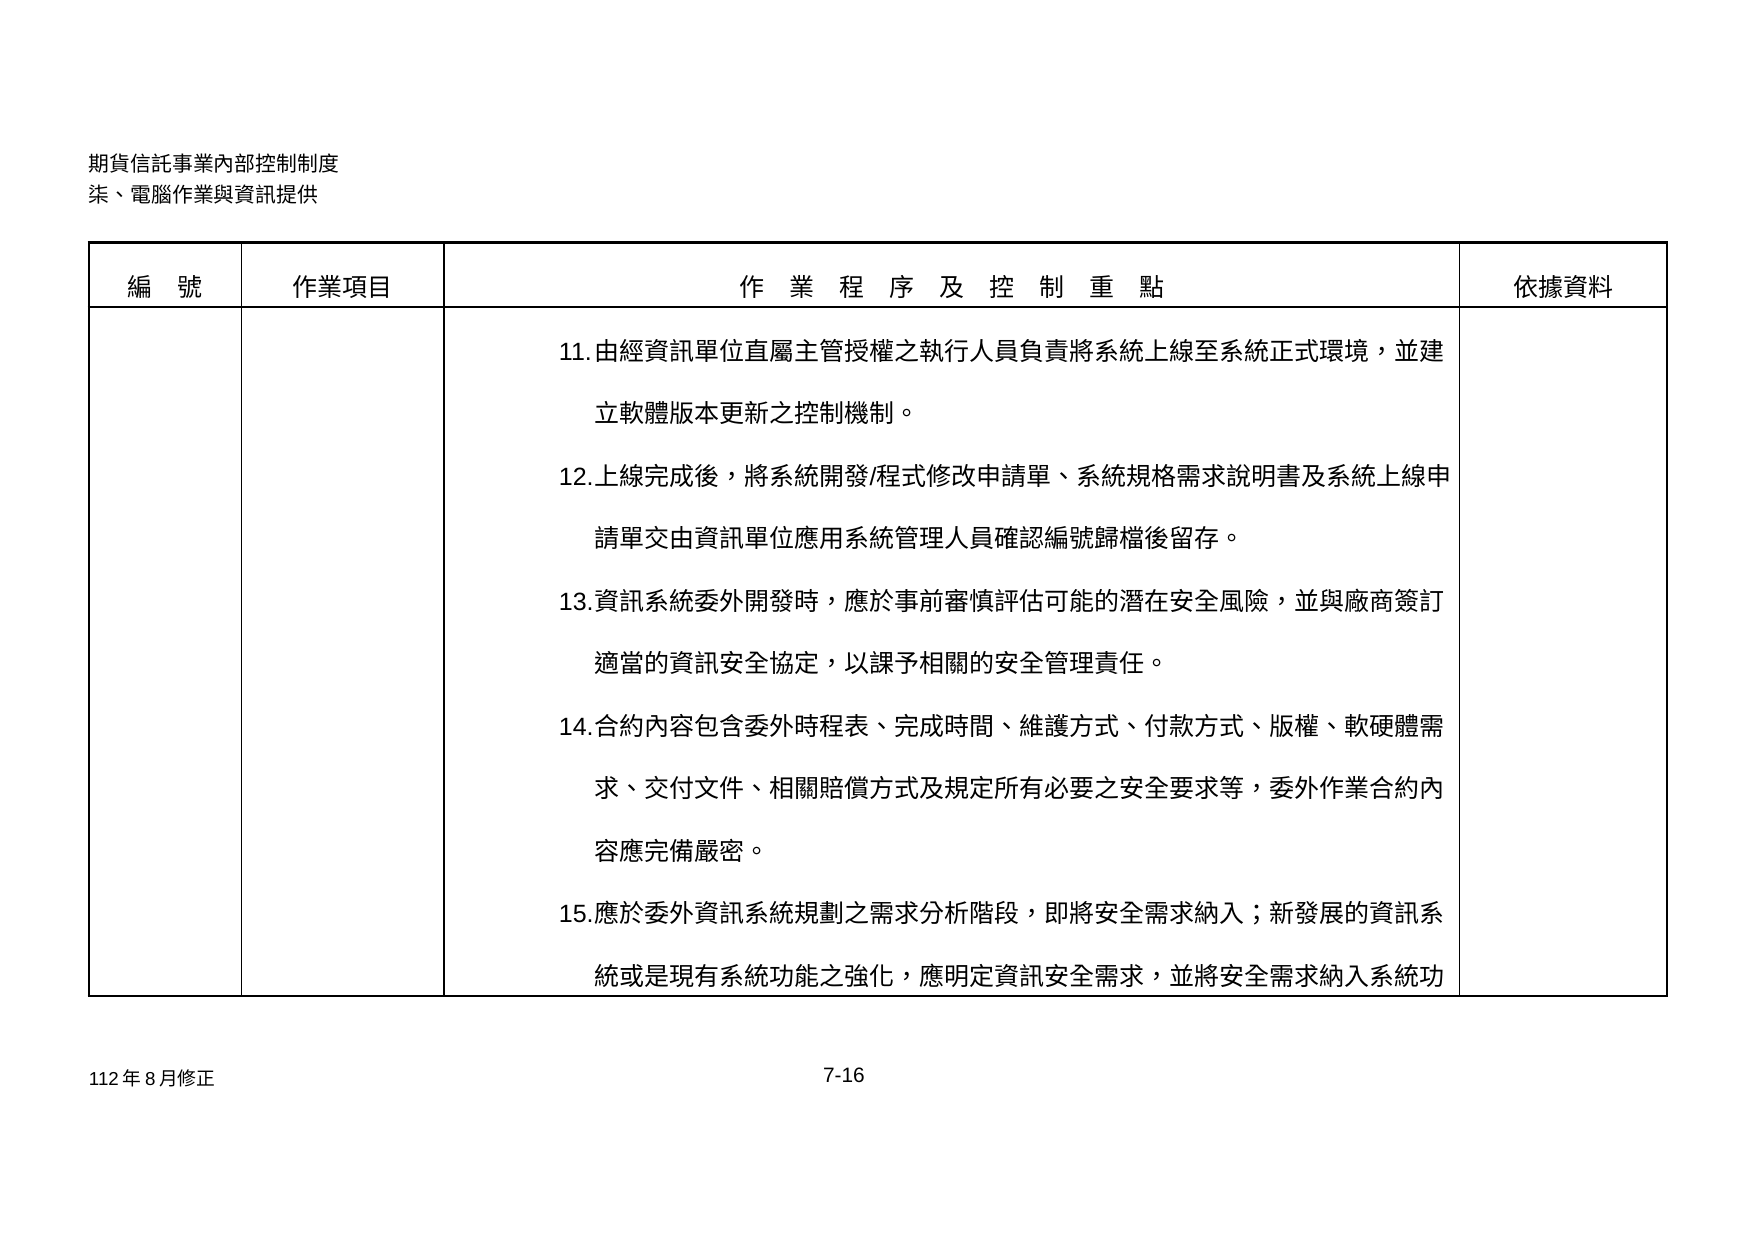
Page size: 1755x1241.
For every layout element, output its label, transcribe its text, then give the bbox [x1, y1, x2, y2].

table_header 依據資料 [1460, 244, 1666, 306]
table_cell [242, 308, 443, 995]
table_cell 法令規章： 證券暨期貨市場各服務事業建立內部控制制度處理準則 第10條 台期稽字第09600018150號 金管證期七字第0950160204號函 台期（稽）字第09300034210號 台財證字第0930115938號函 使用表單： 系統開發/程式修改申請單 系統規格需求說明書 系統上線申請單 [1460, 308, 1666, 995]
table_cell 作業程序： 系統開發控制作業 系統開發由使用單位填寫系統開發/程式修改申請單提出需求。 系統開發申請需經相關權責主管核准。 經資訊單位評估使用單位實際作業需求，確認可行且有開發新系統必要時，由資訊單位以簽呈方式提出，於簽呈中闡述系統開發之初步評估結果。 依核決權限表之規定送請相關主管會簽。 判定是否由資訊單位自行開發或外購軟體由委外廠商執行系統開發作業。 新系統開發應將設備容量規格考慮在內，以避免容量不足而導致電腦當機或系統無法執行之情形發生。 經權責主管核准以外購方式或委外開發取得之系統，由資訊單位視需要與使用單位討論，確認實際需求後作成系統規格，交由採購單位依公司之採購及付款循環之相關作業辦理公開招標或直接進行採購。 資訊單位應評估使用單位實際作業需求，確認可行且有開發新系統必要，簽呈送請相關主管會簽，判定是否執行系統開發作業。 成立專案小組自行開發 經評估規模較小或資訊單位內部人力資源足以勝任之系統開發需求，簽呈由權責主管核准後，由資訊單位自行編成開發專案小組進行開發。 由系統開發人員與申請單位進行討論瞭解細部需求，除應留存各階段會議記錄外，並須編製系統規格需求說明書由申請單位確認。 程式設計人員於系統開發環境中執行系統開發作業，並對其程式進行自我測試，確定程式邏輯性之合理及其運用、驗證系統功能是否符合申請單位之需求規格，且於程式中加上註解，並保留相關測試文件。 系統開發完成由資訊單位會同申請單位於測試環境進行測試，應將測試結果記錄於系統開發/程式修改申請單，並檢附相關報表及畫面。若測試失敗，使用單位及專案開發小組應進行討論，並由專案開發小組進行評估及更正。 系統經申請單位驗收後執行系統上線作業，由系統負責人進行上線變更申請程序並填寫系統上線申請單。 系統上線申請單需經資訊單位直屬主管簽核並確認預定上線日期。 由經資訊單位直屬主管授權之執行人員負責將系統上線至系統正式環境，並建立軟體版本更新之控制機制。 上線完成後，將系統開發/程式修改申請單、系統規格需求說明書及系統上線申請單交由資訊單位應用系統管理人員確認編號歸檔後留存。 資訊系統委外開發時，應於事前審慎評估可能的潛在安全風險，並與廠商簽訂適當的資訊安全協定，以課予相關的安全管理責任。 合約內容包含委外時程表、完成時間、維護方式、付款方式、版權、軟硬體需求、交付文件、相關賠償方式及規定所有必要之安全要求等，委外作業合約內容應完備嚴密。 應於委外資訊系統規劃之需求分析階段，即將安全需求納入；新發展的資訊系統或是現有系統功能之強化，應明定資訊安全需求，並將安全需求納入系統功能。 委外作業之開發、設計、程式撰寫、測試及驗收等各階段須依合約規定程序進行，並備妥各階段之相關文件。 委外人員進行系統開發、測試時，如需存取公司內部資料，風險應予評鑑，並由資訊人員實施適當安全控管措施。 委外開發系統程式撰寫完成後，委外廠商需自行測試無誤後再交付資訊單位主管，由資訊組人員協同申請單位共同測試，確定程式邏輯性之合理及其運用、驗證系統功能是否符合申請單位之需求規格。 委外系統上線作業前，應確實執行適當的測試計畫，以驗證系統功能符合既定的安全標準。 程式修改控制作業 已上線之系統，若有程式修改之需求，應由使用單位填寫系統開發/程式修改申請單提出需求。 變更作業之控制程序，應確保系統安全控制程序不會被破壞，且任何的系統變更作業，皆應獲得資訊單位主管的同意。 使用單位若有緊急修護系統之需求時，仍須依規定由各級權責主管核准後方由資訊單位辦理。 為維護作業之正常運作，除非必要，應儘量避免不必要之修改。 修改程式應建立正式的變更控制程序，並嚴格執行，以降低可能的安全風險。 資訊單位評估程式修改需求之可行性與必要性，決定由資訊單位自行修改或需由委外廠商修改。 若決議由委外廠商修改者，應遵循系統開發之委外作業，由委外廠商執行程式修改作業，並於各階段提供及保存相關表單及測試文件。 程式設計人員於修改程式前，須與申請單位進行討論瞭解細部需求，依申請單位之需求提出系統規格需求說明書，並留存各階段會議記錄。 系統規格需求說明書需由申請單位確認。 與申請單位確認需求後，程式設計人員於系統開發環境中執行程式修改，並對其程式進行自我測試，確定程式邏輯性之合理及其運用、驗證系統功能是否符合申請單位之需求規格，且於修改之程式加上註解，並保留相關測試文件。 程式修改完成由資訊單位會同申請單位於測試環境進行測試，應將測試結果記錄於系統開發/程式修改申請單，並檢附相關報表及畫面。 系統經申請單位驗收後執行系統上線作業，由系統負責人進行上線變更申請程序並填寫系統上線申請單。 系統上線申請單經資訊單位主管簽核並確認預定上線日期。 由經資訊單位主管授權之執行人員負責將系統上線至系統正式環境，並建立軟體更新的版本控制機制。 上線完成後，將系統開發/程式修改申請單、系統規格需求說明書及系統上線申請單交由資訊組應用系統管理組人員確認編號歸檔後留存。 控制重點： 系統開發控制作業 資訊單位應評估使用單位實際作業需求，確認可行且有開發新系統必要，簽呈送請相關主管會簽，判定是否執行系統開發作業。 資訊單位辦理委外開發之採購作業時，應根據使用者需求邀集相關單位共同規劃解決方案，實際查詢廠商的成功案例，評選有能力按需求完成系統開發工作的最佳廠商。 合約內容包含委外時程表、完成時間、維護方式、付款方式、版權、軟硬體需求、交付文件、相關賠償方式及規定所有必要之安全要求等，委外作業合約內容應完備嚴密。資訊單位人員應根據合約內容控管該委外案件之執行。 程式修改控制作業 資訊單位權責主管應核准系統開發/程式修改申請單，以確認程式修改需求係經相關權責人員充分考量程式變更的必要性及其風險。 系統開發人員應編製系統規格需求說明書，與使用單位進行討論瞭解細部需求，除應留存各階段會議紀錄外，並須由使用單位確認。 資訊人員應建置有獨立之開發及測試環境，以維護正式環境之資料。系統開發及程式修改作業皆應於開發及測試環境執行。 資訊單位應會同申請單位於測試環境測試開發或修改完成之系統或程式，將測試結果記錄於系統開發/程式修改申請單，並檢附相關報表及畫面。 系統負責人進行上線變更申請程序並填寫系統上線申請單，經資訊單位主管簽核並確認預定上線日期，由經資訊單位主管授權之執行人員負責將系統上線至系統正式環境。 系統上線至系統正式環境，資訊人員應建立軟體更新的版本控制機制。 上線完成後，資訊單位應用系統管理組人員應將系統開發/程式修改申請單、系統規格需求說明書及系統上線申請單編號歸檔後留存。 [445, 308, 1459, 995]
table_cell [90, 308, 241, 995]
table_header 編 號 [90, 244, 241, 306]
table_header 作 業 程 序 及 控 制 重 點 [445, 244, 1459, 306]
table_header 作業項目 [242, 244, 443, 306]
